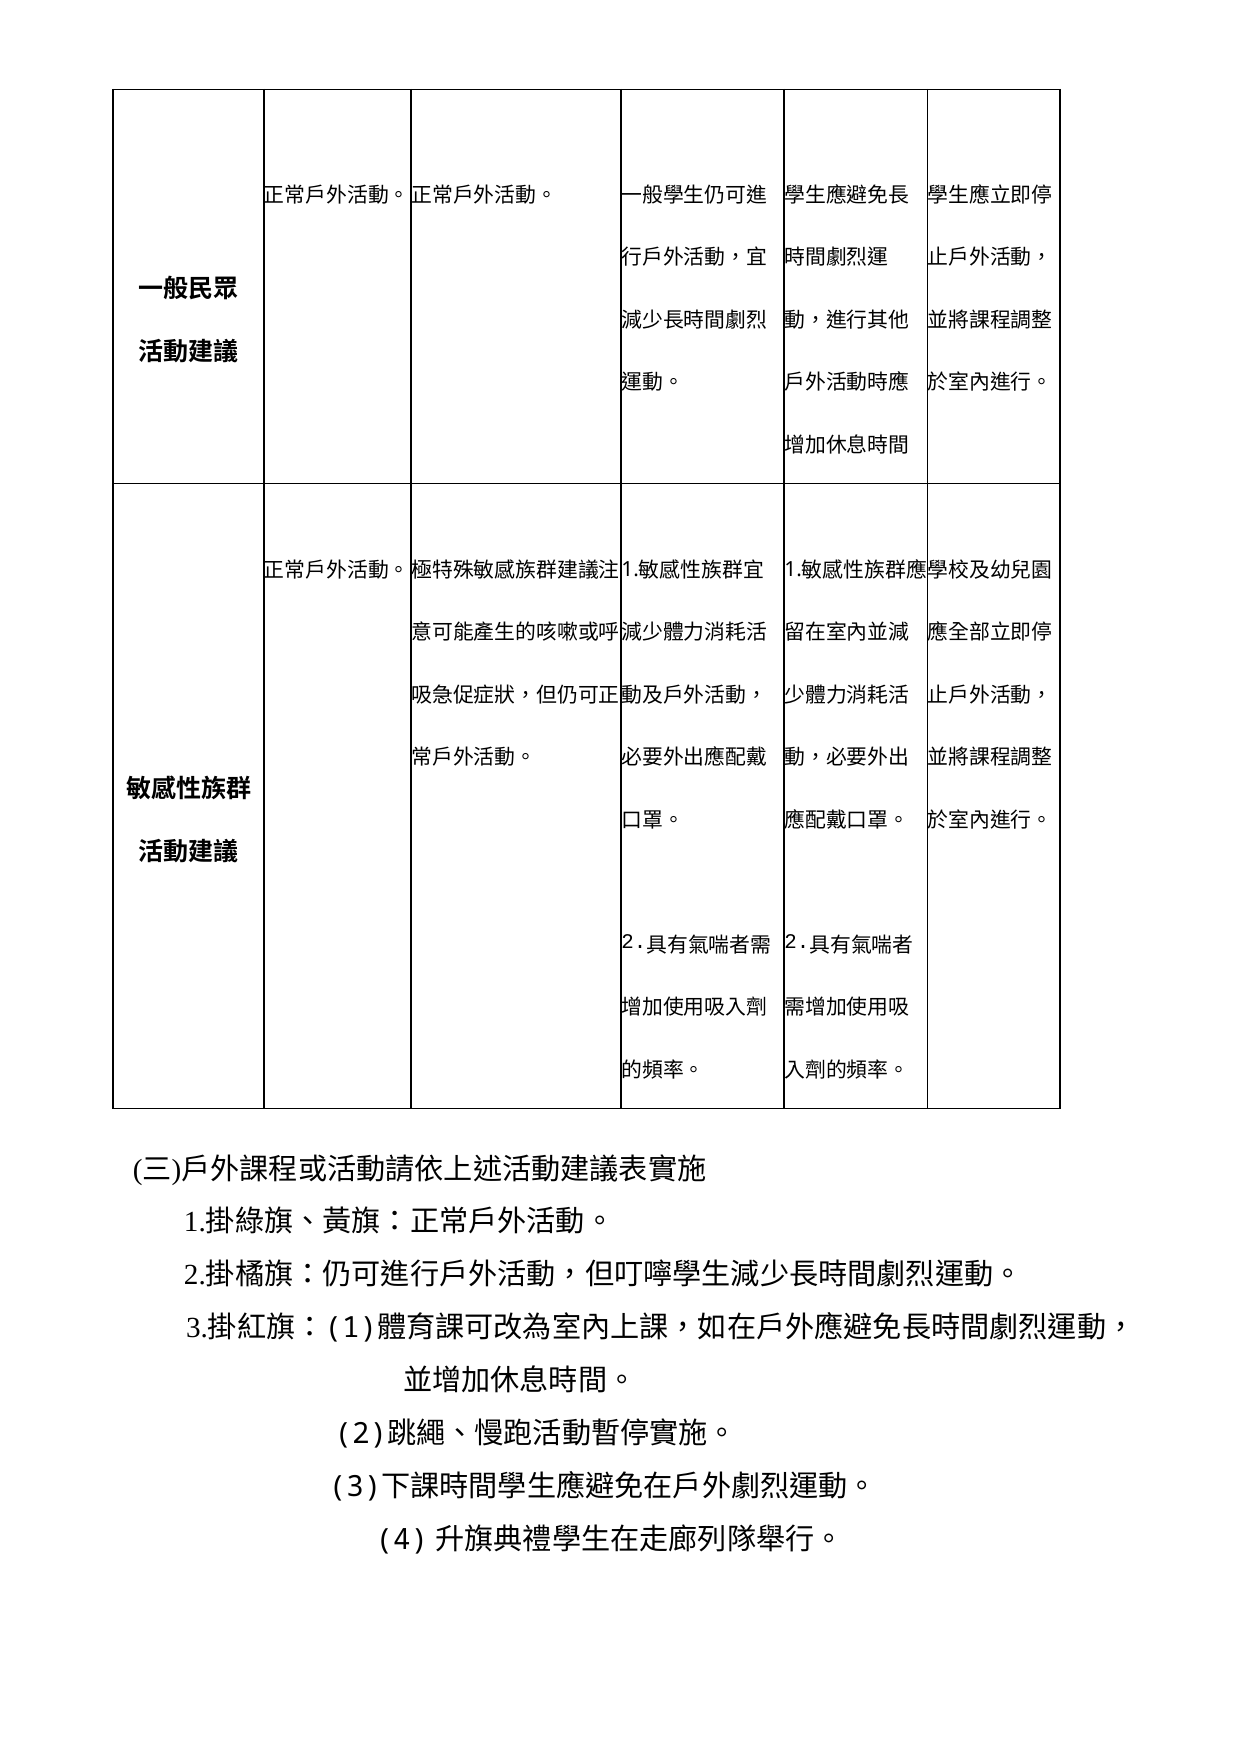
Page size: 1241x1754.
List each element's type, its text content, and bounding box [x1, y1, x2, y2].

table_cell 正常戶外活動。 [412, 90, 620, 482]
table_cell 正常戶外活動。 [265, 90, 410, 482]
table_cell 1.敏感性族群宜減少體力消耗活動及戶外活動，必要外出應配戴口罩。 2.具有氣喘者需增加使用吸入劑的頻率。 [622, 484, 783, 1107]
text (三)戶外課程或活動請依上述活動建議表實施 [113, 1145, 1127, 1187]
table_cell 學生應避免長時間劇烈運動，進行其他戶外活動時應增加休息時間 [785, 90, 927, 482]
text 3.掛紅旗：(1)體育課可改為室內上課，如在戶外應避免長時間劇烈運動， [113, 1304, 1127, 1346]
table_cell 學生應立即停止戶外活動，並將課程調整於室內進行。 [928, 90, 1059, 482]
text (3)下課時間學生應避免在戶外劇烈運動。 [113, 1462, 1127, 1505]
table_cell 極特殊敏感族群建議注意可能產生的咳嗽或呼吸急促症狀，但仍可正常戶外活動。 [412, 484, 620, 1107]
text 2.掛橘旗：仍可進行戶外活動，但叮嚀學生減少長時間劇烈運動。 [113, 1251, 1127, 1293]
table_cell 1.敏感性族群應留在室內並減少體力消耗活動，必要外出應配戴口罩。 2.具有氣喘者需增加使用吸入劑的頻率。 [785, 484, 927, 1107]
text 並增加休息時間。 [113, 1357, 1127, 1399]
table_cell 一般學生仍可進行戶外活動，宜減少長時間劇烈運動。 [622, 90, 783, 482]
text (4) 升旗典禮學生在走廊列隊舉行。 [113, 1515, 1127, 1558]
table_cell 學校及幼兒園應全部立即停止戶外活動，並將課程調整於室內進行。 [928, 484, 1059, 1107]
text 1.掛綠旗、黃旗：正常戶外活動。 [113, 1198, 1127, 1240]
table_cell 正常戶外活動。 [265, 484, 410, 1107]
text (2)跳繩、慢跑活動暫停實施。 [113, 1409, 1127, 1452]
table_cell 敏感性族群 活動建議 [114, 484, 263, 1107]
table_cell 一般民眾 活動建議 [114, 90, 263, 482]
